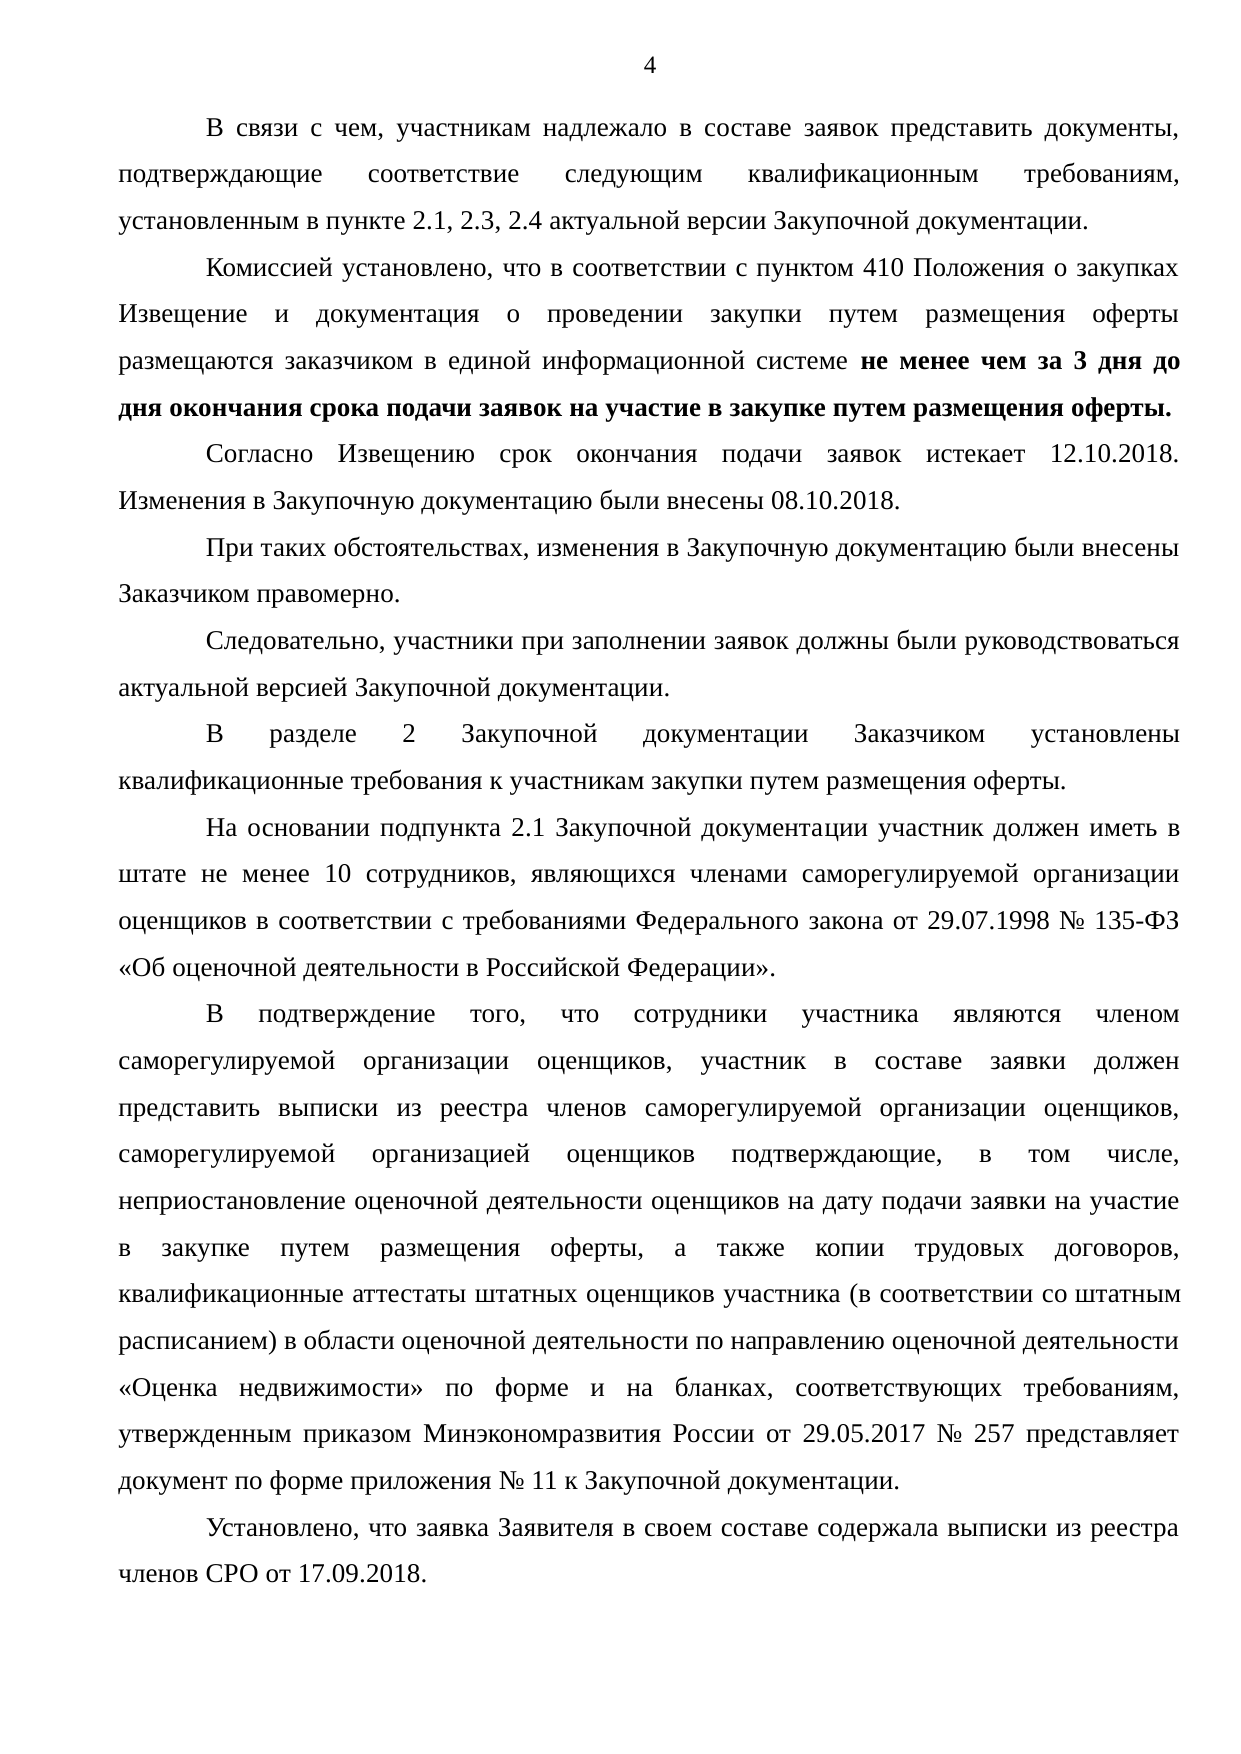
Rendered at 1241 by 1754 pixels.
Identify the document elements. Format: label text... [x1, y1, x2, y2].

text При таких обстоятельствах, изменения в Закупочную документацию были внесены Заказчиком правомерно. [118, 531, 1181, 609]
text В связи с чем, участникам надлежало в составе заявок представить документы, подтверждающие соответствие следующим квалификационным требованиям, установленным в пункте 2.1, 2.3, 2.4 актуальной версии Закупочной документации. [118, 111, 1181, 235]
text Следовательно, участники при заполнении заявок должны были руководствоваться актуальной версией Закупочной документации. [118, 624, 1181, 702]
text Комиссией установлено, что в соответствии с пунктом 410 Положения о закупках Извещение и документация о проведении закупки путем размещения оферты размещаются заказчиком в единой информационной системе не менее чем за 3 дня до дня окончания срока подачи заявок на участие в закупке путем размещения оферты. [118, 251, 1181, 422]
text В подтверждение того, что сотрудники участника являются членом саморегулируемой организации оценщиков, участник в составе заявки должен представить выписки из реестра членов саморегулируемой организации оценщиков, саморегулируемой организацией оценщиков подтверждающие, в том числе, неприостановление оценочной деятельности оценщиков на дату подачи заявки на участие в закупке путем размещения оферты, а также копии трудовых договоров, квалификационные аттестаты штатных оценщиков участника (в соответствии со штатным расписанием) в области оценочной деятельности по направлению оценочной деятельности «Оценка недвижимости» по форме и на бланках, соответствующих требованиям, утвержденным приказом Минэкономразвития России от 29.05.2017 № 257 представляет документ по форме приложения № 11 к Закупочной документации. [118, 998, 1181, 1495]
text На основании подпункта 2.1 Закупочной документации участник должен иметь в штате не менее 10 сотрудников, являющихся членами саморегулируемой организации оценщиков в соответствии с требованиями Федерального закона от 29.07.1998 № 135-ФЗ «Об оценочной деятельности в Российской Федерации». [118, 811, 1181, 982]
text Согласно Извещению срок окончания подачи заявок истекает 12.10.2018. Изменения в Закупочную документацию были внесены 08.10.2018. [118, 438, 1181, 515]
text Установлено, что заявка Заявителя в своем составе содержала выписки из реестра членов СРО от 17.09.2018. [118, 1511, 1181, 1589]
text В разделе 2 Закупочной документации Заказчиком установлены квалификационные требования к участникам закупки путем размещения оферты. [118, 718, 1181, 795]
